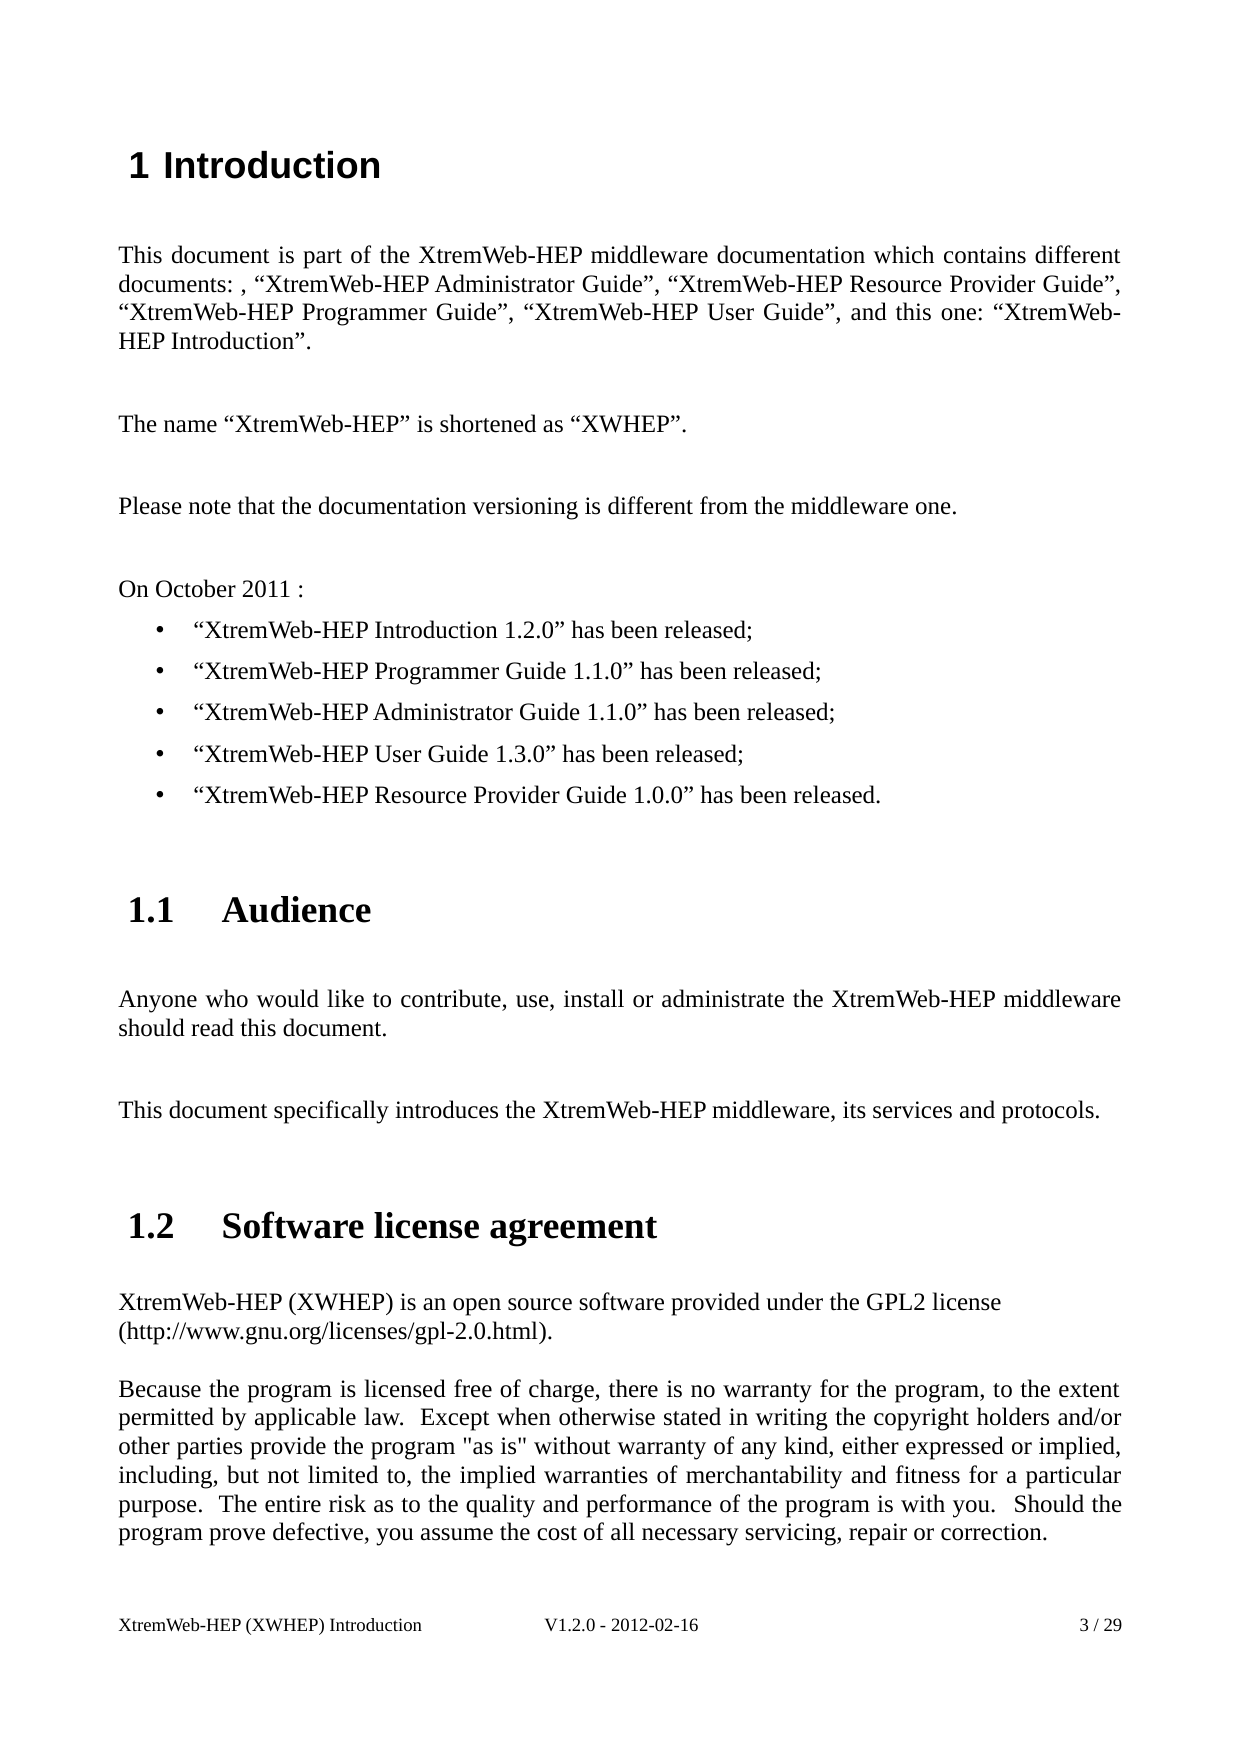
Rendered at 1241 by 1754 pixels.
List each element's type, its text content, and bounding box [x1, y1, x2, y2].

text On October 2011 : [118, 574, 1122, 602]
list “XtremWeb-HEP Resource Provider Guide 1.0.0” has been released. [156, 780, 1122, 809]
text This document is part of the XtremWeb-HEP middleware documentation which contains different documents: , “XtremWeb-HEP Administrator Guide”, “XtremWeb-HEP Resource Provider Guide”, “XtremWeb-HEP Programmer Guide”, “XtremWeb-HEP User Guide”, and this one: “XtremWeb-HEP Introduction”. [118, 240, 1122, 355]
list “XtremWeb-HEP Administrator Guide 1.1.0” has been released; [156, 697, 1122, 726]
text XtremWeb-HEP (XWHEP) is an open source software provided under the GPL2 license (http://www.gnu.org/licenses/gpl-2.0.html). [118, 1287, 1122, 1345]
subtitle Introduction [118, 143, 1122, 186]
text This document specifically introduces the XtremWeb-HEP middleware, its services and protocols. [118, 1096, 1122, 1124]
text Anyone who would like to contribute, use, install or administrate the XtremWeb-HEP middleware should read this document. [118, 984, 1122, 1042]
text The name “XtremWeb-HEP” is shortened as “XWHEP”. [118, 409, 1122, 437]
list “XtremWeb-HEP User Guide 1.3.0” has been released; [156, 739, 1122, 767]
subtitle Audience [118, 887, 1122, 931]
subtitle Software license agreement [118, 1203, 1122, 1246]
text BECAUSE THE PROGRAM IS LICENSED FREE OF CHARGE, THERE IS NO WARRANTY FOR THE PROGRAM, TO THE EXTENT PERMITTED BY APPLICABLE LAW. EXCEPT WHEN OTHERWISE STATED IN WRITING THE COPYRIGHT HOLDERS AND/OR OTHER PARTIES PROVIDE THE PROGRAM "AS IS" WITHOUT WARRANTY OF ANY KIND, EITHER EXPRESSED OR IMPLIED, INCLUDING, BUT NOT LIMITED TO, THE IMPLIED WARRANTIES OF MERCHANTABILITY AND FITNESS FOR A PARTICULAR PURPOSE. THE ENTIRE RISK AS TO THE QUALITY AND PERFORMANCE OF THE PROGRAM IS WITH YOU. SHOULD THE PROGRAM PROVE DEFECTIVE, YOU ASSUME THE COST OF ALL NECESSARY SERVICING, REPAIR OR CORRECTION. [118, 1374, 1122, 1546]
list “XtremWeb-HEP Introduction 1.2.0” has been released; [156, 615, 1122, 644]
list “XtremWeb-HEP Programmer Guide 1.1.0” has been released; [156, 656, 1122, 685]
text Please note that the documentation versioning is different from the middleware one. [118, 491, 1122, 520]
